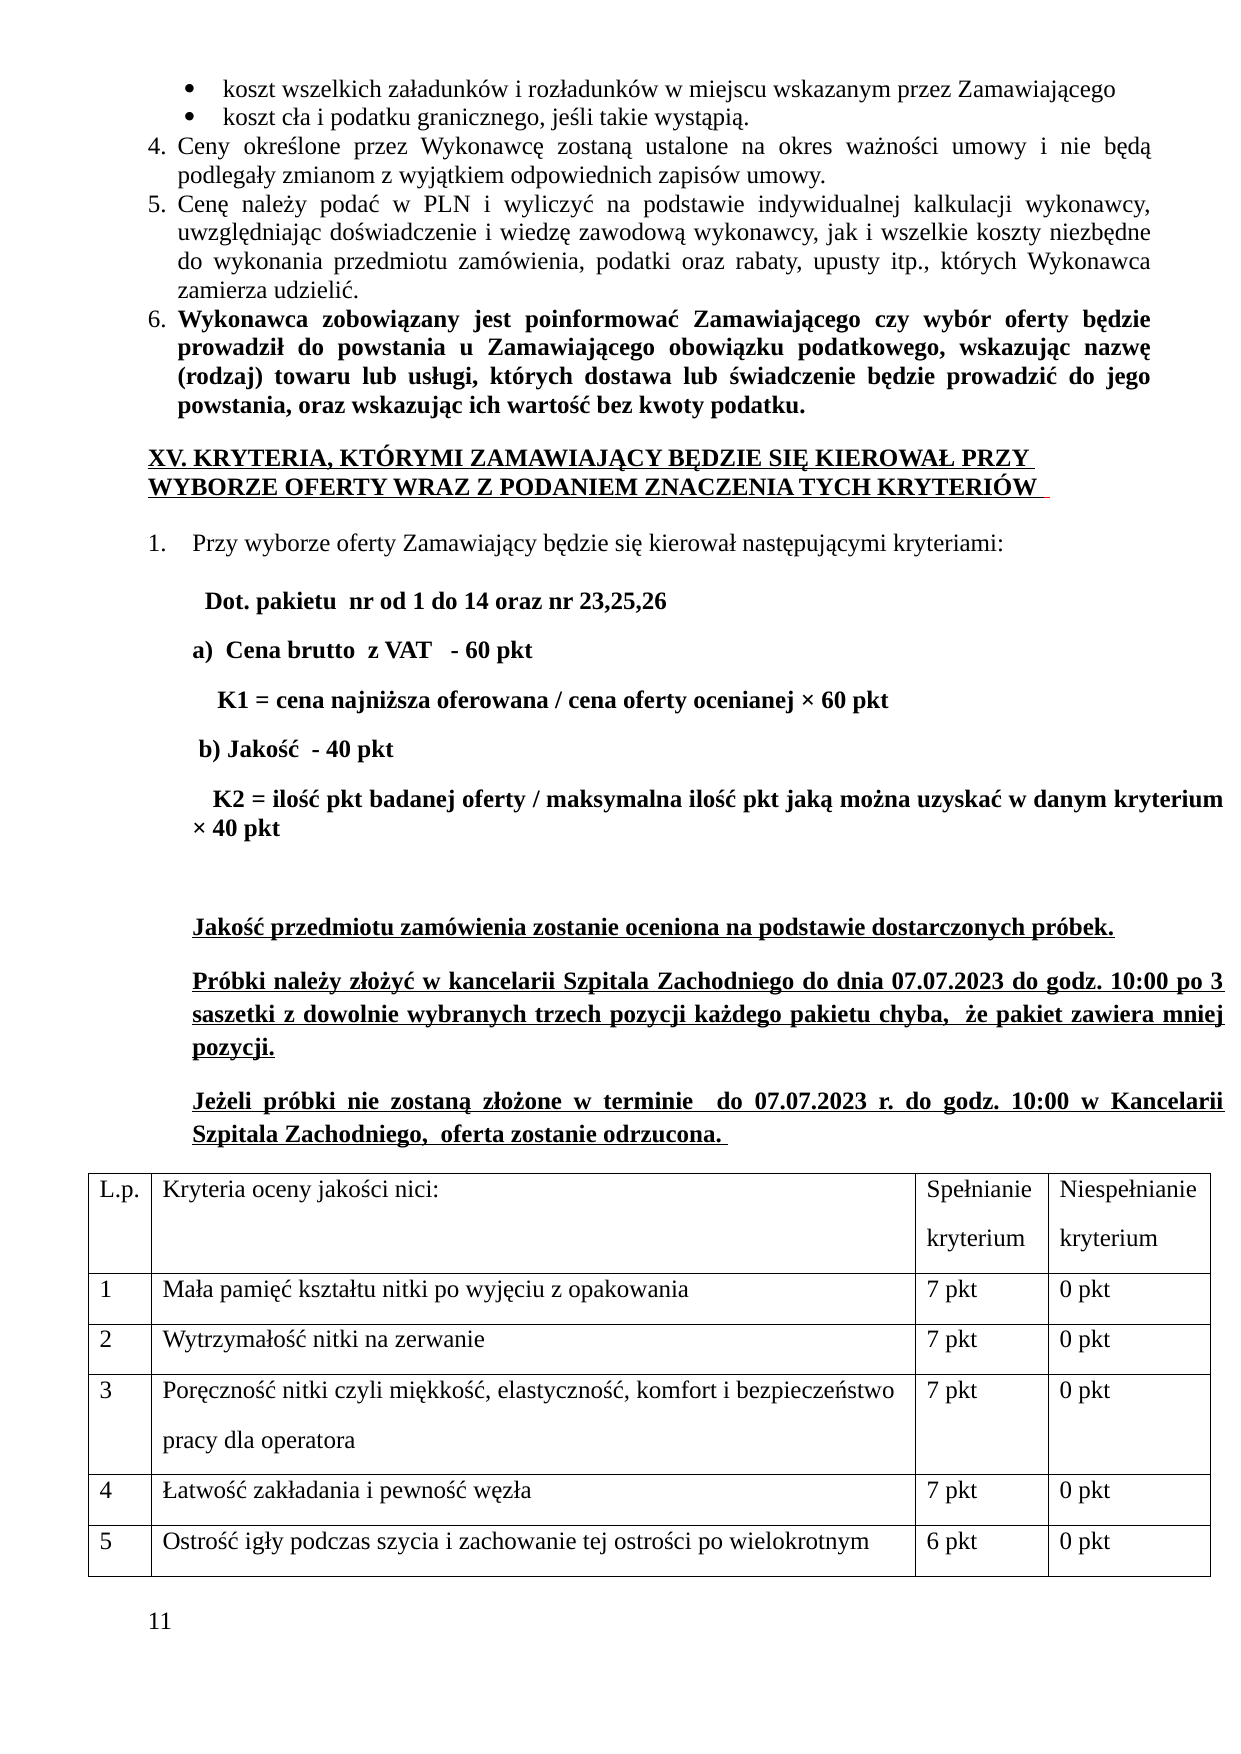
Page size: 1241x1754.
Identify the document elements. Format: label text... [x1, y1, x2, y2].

table_cell 6 pkt [916, 1526, 1048, 1576]
table_cell Wytrzymałość nitki na zerwanie [152, 1325, 915, 1374]
list Cenę należy podać w PLN i wyliczyć na podstawie indywidualnej kalkulacji wykonawcy, uwzględniając doświadczenie i wiedzę zawodową wykonawcy, jak i wszelkie koszty niezbędne do wykonania przedmiotu zamówienia, podatki oraz rabaty, upusty itp., których Wykonawca zamierza udzielić. [148, 189, 1152, 304]
table_cell 0 pkt [1049, 1274, 1210, 1323]
table_cell 7 pkt [916, 1325, 1048, 1374]
list Przy wyborze oferty Zamawiający będzie się kierował następującymi kryteriami: [148, 528, 1226, 557]
table_cell 3 [89, 1375, 151, 1474]
table_header Spełnianie kryterium [916, 1174, 1048, 1273]
list Wykonawca zobowiązany jest poinformować Zamawiającego czy wybór oferty będzie prowadził do powstania u Zamawiającego obowiązku podatkowego, wskazując nazwę (rodzaj) towaru lub usługi, których dostawa lub świadczenie będzie prowadzić do jego powstania, oraz wskazując ich wartość bez kwoty podatku. [148, 304, 1152, 419]
text a) Cena brutto z VAT - 60 pkt [192, 635, 1226, 664]
table_cell 0 pkt [1049, 1475, 1210, 1525]
text XV. KRYTERIA, KTÓRYMI ZAMAWIAJĄCY BĘDZIE SIĘ KIEROWAŁ PRZY WYBORZE OFERTY WRAZ Z PODANIEM ZNACZENIA TYCH KRYTERIÓW [148, 443, 1152, 500]
table_cell 7 pkt [916, 1375, 1048, 1474]
text K1 = cena najniższa oferowana / cena oferty ocenianej × 60 pkt [192, 685, 1226, 714]
table_cell 7 pkt [916, 1475, 1048, 1525]
list Ceny określone przez Wykonawcę zostaną ustalone na okres ważności umowy i nie będą podlegały zmianom z wyjątkiem odpowiednich zapisów umowy. [148, 131, 1152, 189]
table_cell 2 [89, 1325, 151, 1374]
table_cell Mała pamięć kształtu nitki po wyjęciu z opakowania [152, 1274, 915, 1323]
list koszt cła i podatku granicznego, jeśli takie wystąpią. [185, 102, 1152, 131]
table_cell 0 pkt [1049, 1526, 1210, 1576]
text Próbki należy złożyć w kancelarii Szpitala Zachodniego do dnia 07.07.2023 do godz. 10:00 po 3 saszetki z dowolnie wybranych trzech pozycji każdego pakietu chyba, że pakiet zawiera mniej pozycji. [192, 966, 1226, 1061]
list koszt wszelkich załadunków i rozładunków w miejscu wskazanym przez Zamawiającego [185, 74, 1152, 102]
table_cell Ostrość igły podczas szycia i zachowanie tej ostrości po wielokrotnym [152, 1526, 915, 1576]
text b) Jakość - 40 pkt [192, 734, 1226, 763]
table_header L.p. [89, 1174, 151, 1273]
text Jeżeli próbki nie zostaną złożone w terminie do 07.07.2023 r. do godz. 10:00 w Kancelarii Szpitala Zachodniego, oferta zostanie odrzucona. [192, 1086, 1226, 1148]
text Dot. pakietu nr od 1 do 14 oraz nr 23,25,26 [192, 586, 1226, 614]
text K2 = ilość pkt badanej oferty / maksymalna ilość pkt jaką można uzyskać w danym kryterium × 40 pkt [192, 784, 1226, 842]
table_cell 1 [89, 1274, 151, 1323]
table_cell 5 [89, 1526, 151, 1576]
table_header Kryteria oceny jakości nici: [152, 1174, 915, 1273]
table_cell Poręczność nitki czyli miękkość, elastyczność, komfort i bezpieczeństwo pracy dla operatora [152, 1375, 915, 1474]
table_cell 0 pkt [1049, 1325, 1210, 1374]
table_cell 0 pkt [1049, 1375, 1210, 1474]
text Jakość przedmiotu zamówienia zostanie oceniona na podstawie dostarczonych próbek. [192, 912, 1226, 941]
table_header Niespełnianie kryterium [1049, 1174, 1210, 1273]
table_cell 7 pkt [916, 1274, 1048, 1323]
table_cell 4 [89, 1475, 151, 1525]
table_cell Łatwość zakładania i pewność węzła [152, 1475, 915, 1525]
